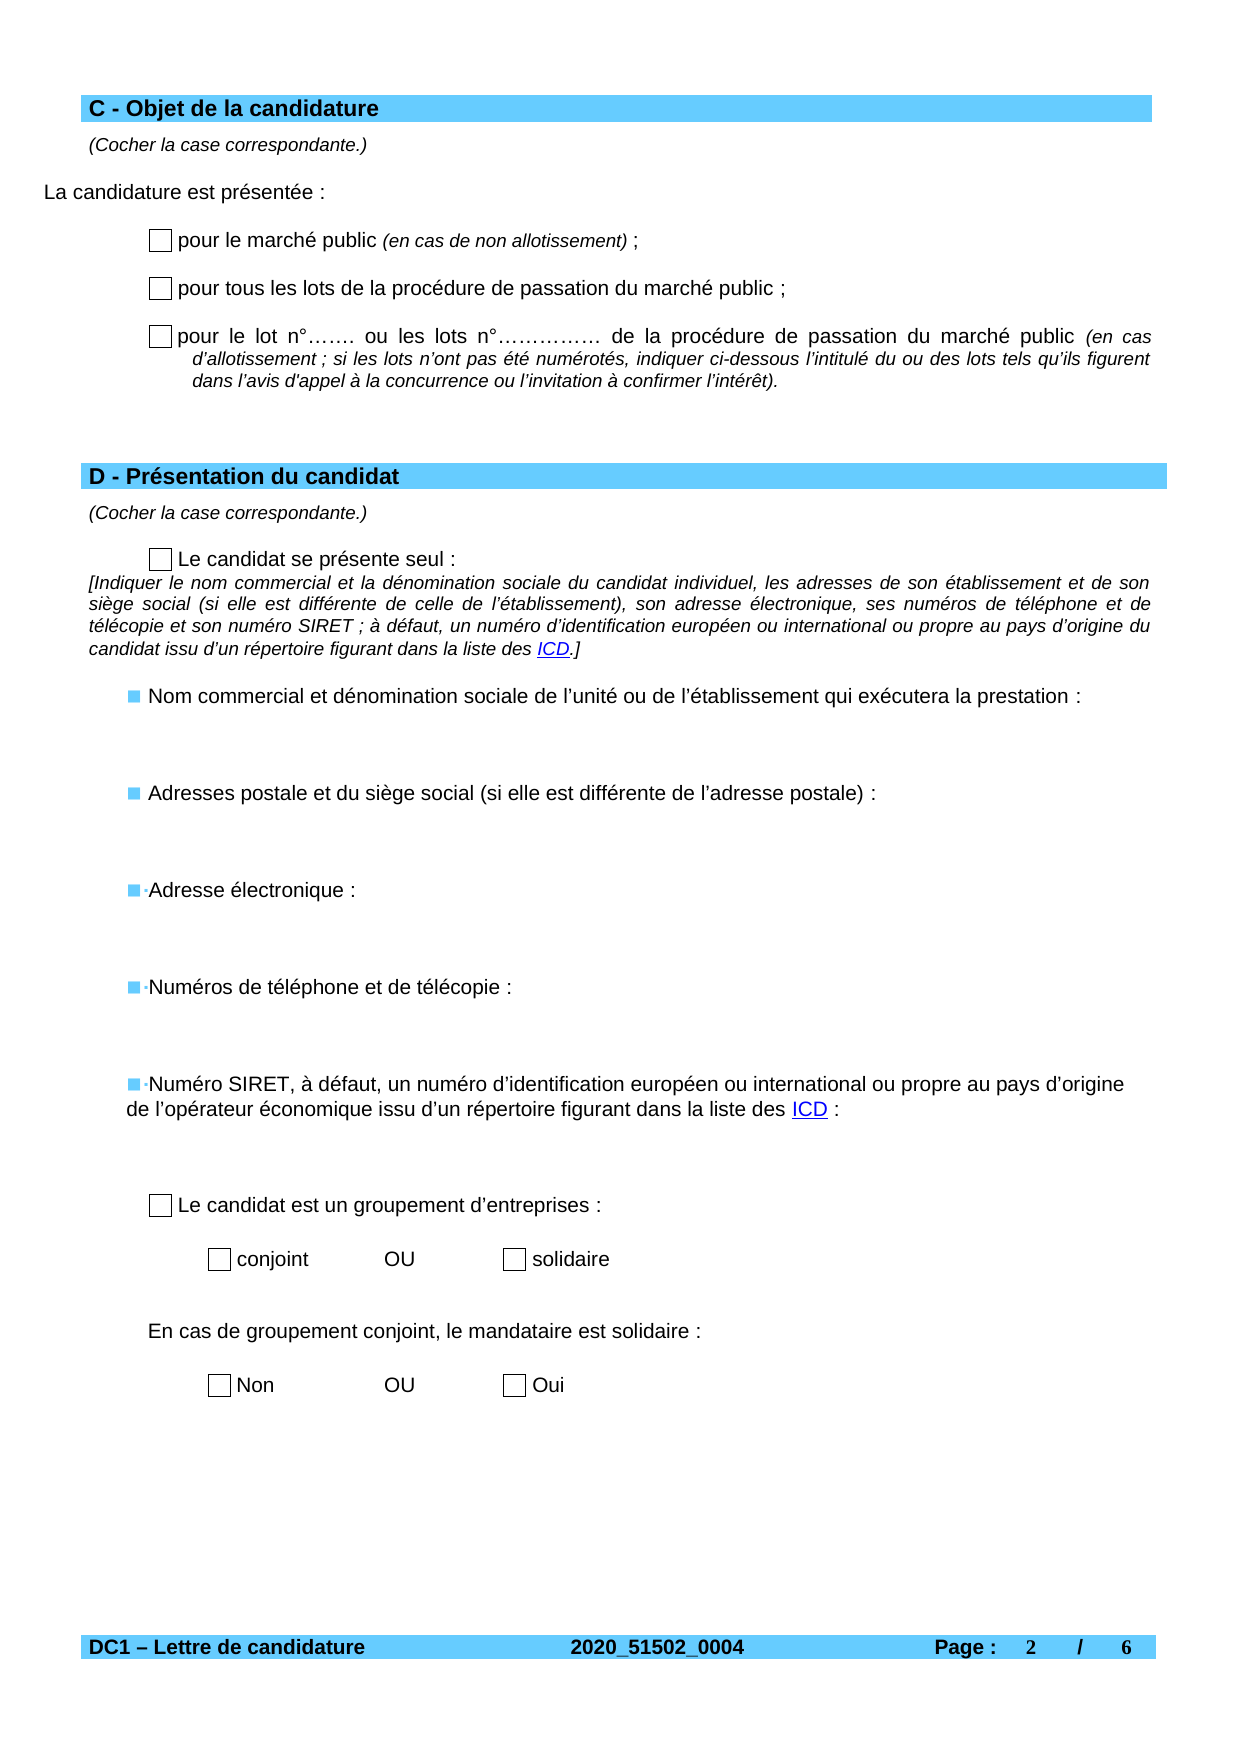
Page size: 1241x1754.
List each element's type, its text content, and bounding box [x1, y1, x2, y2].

text Le candidat se présente seul : [148, 547, 1152, 571]
text En cas de groupement conjoint, le mandataire est solidaire : [89, 1319, 1152, 1343]
text Non OU Oui [148, 1373, 1152, 1397]
text (Cocher la case correspondante.) [89, 502, 1152, 523]
text conjoint OU solidaire [148, 1247, 1152, 1271]
subtitle La candidature est présentée : [44, 179, 1152, 203]
subtitle pour le marché public (en cas de non allotissement) ; [148, 227, 1152, 252]
text Le candidat est un groupement d’entreprises : [89, 1192, 1152, 1217]
text [Indiquer le nom commercial et la dénomination sociale du candidat individuel, les adresses de son établissement et de son siège social (si elle est différente de celle de l’établissement), son adresse électronique, ses numéros de téléphone et de télécopie et son numéro SIRET ; à défaut, un numéro d’identification européen ou international ou propre au pays d’origine du candidat issu d’un répertoire figurant dans la liste des ICD.] [89, 571, 1152, 660]
list pour tous les lots de la procédure de passation du marché public ; [134, 276, 1152, 300]
table_header D - Présentation du candidat [81, 463, 1167, 489]
text  Adresses postale et du siège social (si elle est différente de l’adresse postale) : [126, 781, 1152, 806]
text Numéros de téléphone et de télécopie : [126, 975, 1152, 1000]
table_header C - Objet de la candidature [81, 95, 1152, 122]
text Adresse électronique : [126, 878, 1152, 903]
text Numéro SIRET, à défaut, un numéro d’identification européen ou international ou propre au pays d’origine de l’opérateur économique issu d’un répertoire figurant dans la liste des ICD : [126, 1072, 1152, 1121]
text pour le lot n°……. ou les lots n°…………… de la procédure de passation du marché public (en cas d’allotissement ; si les lots n’ont pas été numérotés, indiquer ci-dessous l’intitulé du ou des lots tels qu’ils figurent dans l’avis d'appel à la concurrence ou l’invitation à confirmer l’intérêt). [148, 324, 1152, 391]
text  Nom commercial et dénomination sociale de l’unité ou de l’établissement qui exécutera la prestation : [126, 684, 1152, 709]
text (Cocher la case correspondante.) [89, 134, 1152, 156]
